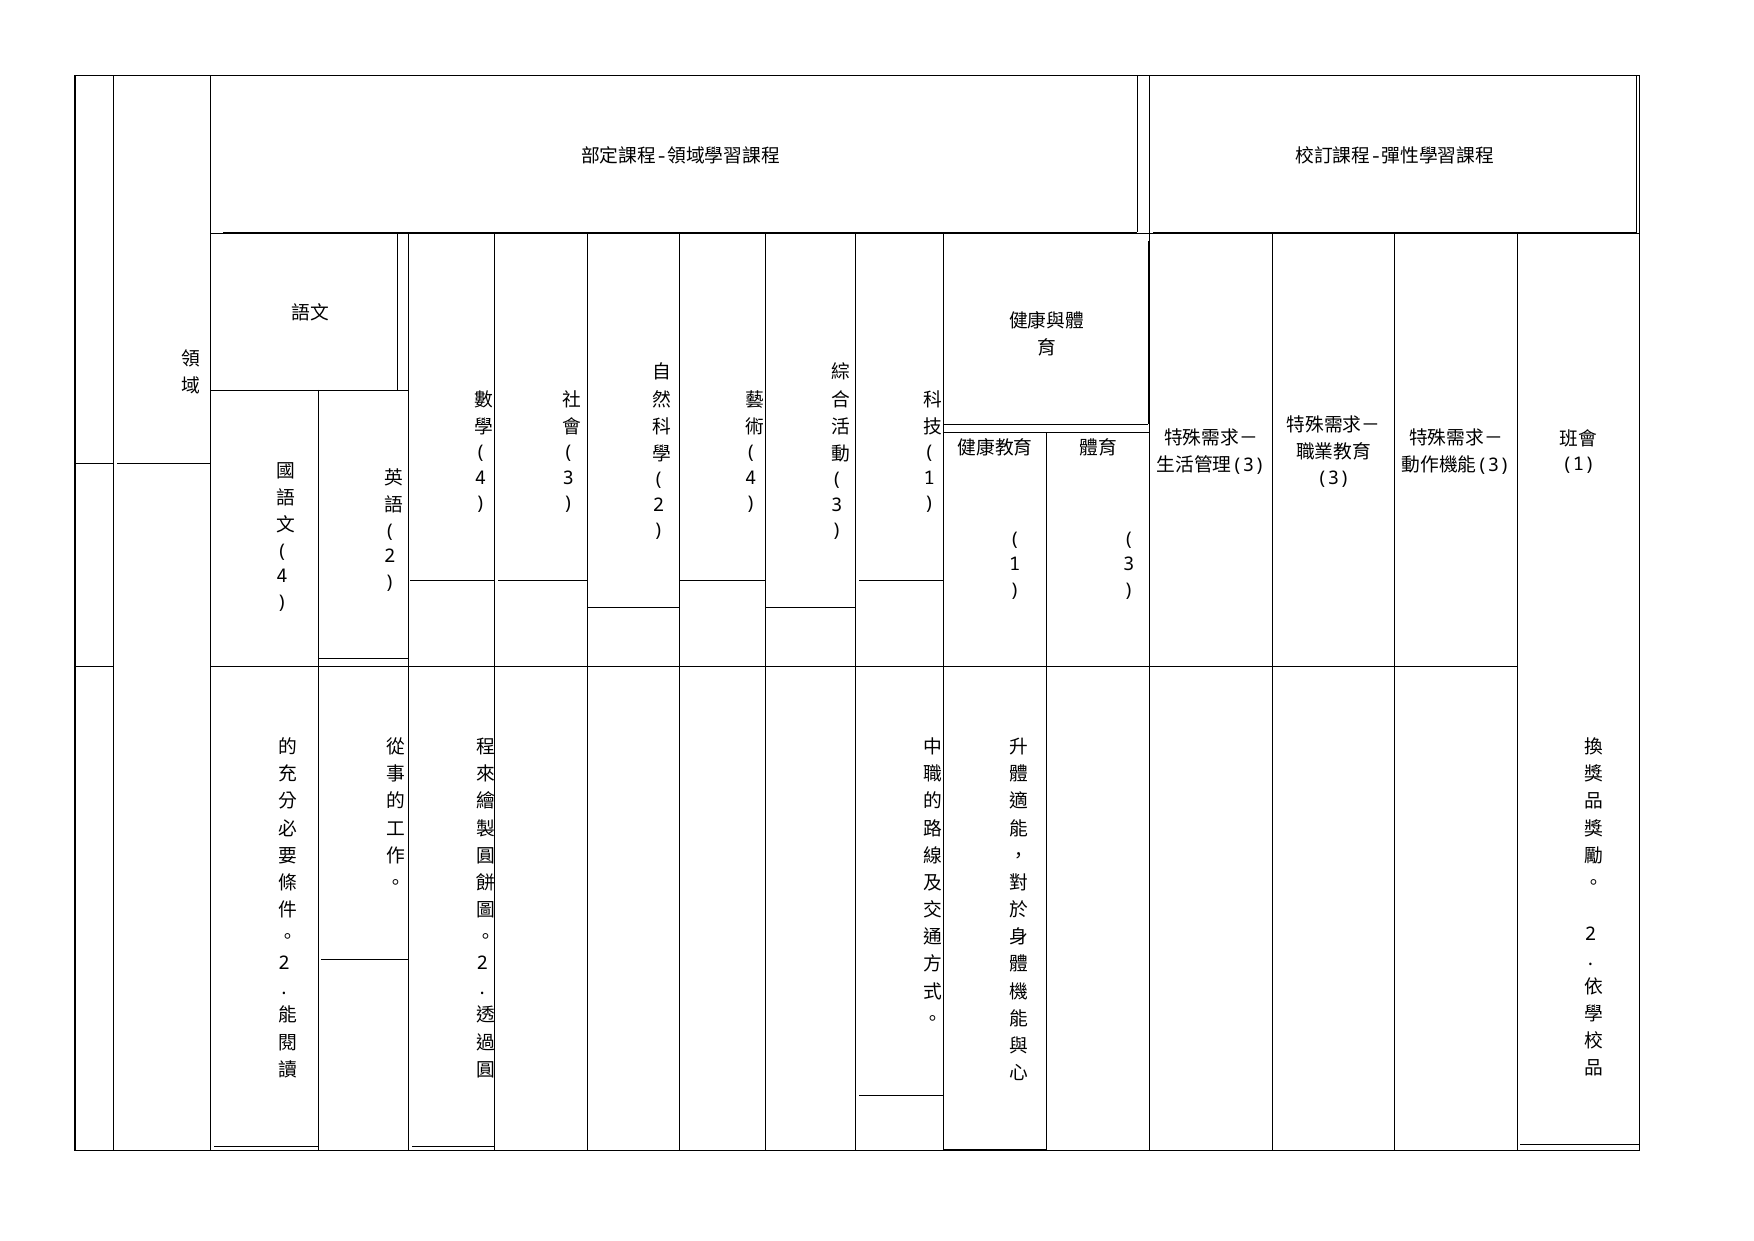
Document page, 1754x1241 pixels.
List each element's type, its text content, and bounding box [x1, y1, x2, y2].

table_cell 科技 (1) [856, 234, 943, 666]
table_cell 特殊需求－ 職業教育(3) [1273, 234, 1394, 666]
table_cell [588, 667, 679, 1149]
table_cell 自然 科學 (2) [588, 234, 679, 607]
table_cell 社會 (3) [495, 234, 587, 666]
table_cell [1047, 667, 1149, 1149]
table_cell 健康教育 (1) [944, 433, 1046, 666]
table_cell 班會 (1) [1518, 234, 1639, 666]
table_cell 語文 [211, 234, 397, 390]
table_cell [680, 667, 765, 1149]
table_cell 特殊需求－ 動作機能(3) [1395, 234, 1517, 666]
table_cell 升體適能，對於身體機能與心 [944, 667, 1046, 1149]
table_cell 健康與體育 [944, 234, 1149, 432]
table_cell 綜合 活動 (3) [766, 234, 855, 607]
table_cell [319, 659, 408, 666]
table_cell 數學 (4) [409, 234, 494, 666]
table_cell [766, 608, 855, 666]
table_cell 從事的工作。 [319, 667, 408, 1149]
table_cell 體育 (3) [1047, 433, 1149, 666]
table_cell [1150, 667, 1272, 1149]
table_header 校訂課程-彈性學習課程 [1150, 76, 1636, 232]
table_cell 程來繪製圓餅圖。 2.透過圓 [409, 667, 494, 1149]
table_header [1138, 76, 1149, 232]
table_cell 國語文 (4) [211, 391, 318, 666]
table_cell 換獎品獎勵。 2.依學校品 [1518, 666, 1639, 1149]
table_header 週 次 [76, 76, 113, 463]
table_cell 藝術 (4) [680, 234, 765, 580]
table_cell [1395, 667, 1517, 1149]
table_cell [1273, 667, 1394, 1149]
table_header 週 次 [76, 464, 113, 666]
table_cell [766, 667, 855, 1149]
table_cell 三 [76, 667, 113, 1149]
table_header 部定課程-領域學習課程 [211, 76, 1137, 232]
table_cell [495, 667, 587, 1149]
table_header 領域 [114, 76, 210, 666]
table_cell [114, 666, 210, 1149]
table_cell 特殊需求－ 生活管理(3) [1150, 234, 1272, 666]
table_cell [588, 608, 679, 666]
table_cell 英語 (2) [319, 391, 408, 658]
table_cell [398, 234, 408, 390]
table_cell [680, 581, 765, 666]
table_cell 生涯探索 1.能口說列舉出自己就業的充分必要條件。 2.能閱讀並理解超商類、家事工作類、清潔類工作的工作守則 3.能書寫下自己未來想要從事的職業與原因。 [211, 667, 318, 1149]
table_cell 中職的路線及交通方式。 [856, 667, 943, 1149]
